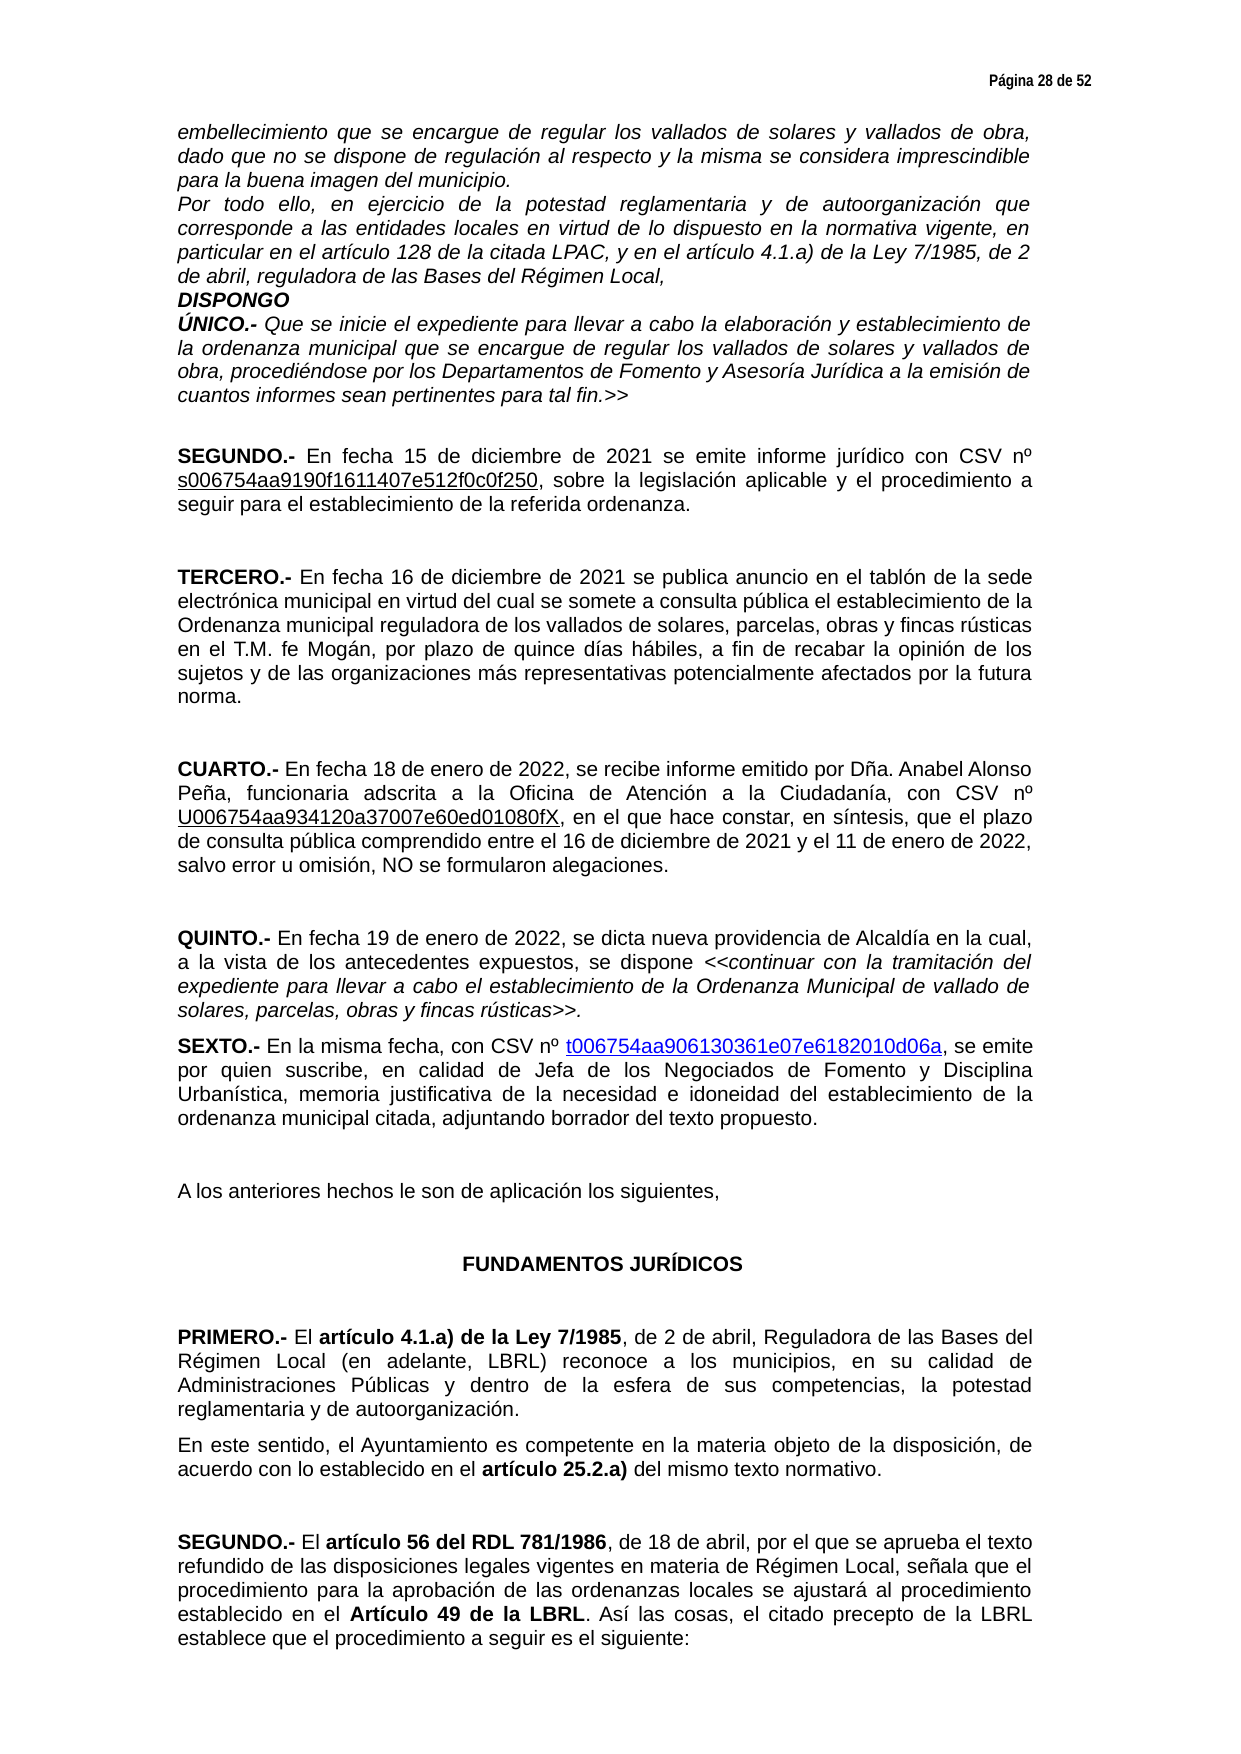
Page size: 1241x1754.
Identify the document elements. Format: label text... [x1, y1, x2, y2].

text PRIMERO.- El artículo 4.1.a) de la Ley 7/1985, de 2 de abril, Reguladora de las Bases del Régimen Local (en adelante, LBRL) reconoce a los municipios, en su calidad de Administraciones Públicas y dentro de la esfera de sus competencias, la potestad reglamentaria y de autoorganización. [177, 1325, 1033, 1421]
text En este sentido, el Ayuntamiento es competente en la materia objeto de la disposición, de acuerdo con lo establecido en el artículo 25.2.a) del mismo texto normativo. [177, 1433, 1033, 1481]
text ÚNICO.- Que se inicie el expediente para llevar a cabo la elaboración y establecimiento de la ordenanza municipal que se encargue de regular los vallados de solares y vallados de obra, procediéndose por los Departamentos de Fomento y Asesoría Jurídica a la emisión de cuantos informes sean pertinentes para tal fin.>> [177, 311, 1033, 407]
text QUINTO.- En fecha 19 de enero de 2022, se dicta nueva providencia de Alcaldía en la cual, a la vista de los antecedentes expuestos, se dispone <<continuar con la tramitación del expediente para llevar a cabo el establecimiento de la Ordenanza Municipal de vallado de solares, parcelas, obras y fincas rústicas>>. [177, 926, 1033, 1022]
text A los anteriores hechos le son de aplicación los siguientes, [177, 1179, 1033, 1203]
text Por todo ello, en ejercicio de la potestad reglamentaria y de autoorganización que corresponde a las entidades locales en virtud de lo dispuesto en la normativa vigente, en particular en el artículo 128 de la citada LPAC, y en el artículo 4.1.a) de la Ley 7/1985, de 2 de abril, reguladora de las Bases del Régimen Local, [177, 192, 1033, 287]
text embellecimiento que se encargue de regular los vallados de solares y vallados de obra, dado que no se dispone de regulación al respecto y la misma se considera imprescindible para la buena imagen del municipio. [177, 120, 1033, 192]
text TERCERO.- En fecha 16 de diciembre de 2021 se publica anuncio en el tablón de la sede electrónica municipal en virtud del cual se somete a consulta pública el establecimiento de la Ordenanza municipal reguladora de los vallados de solares, parcelas, obras y fincas rústicas en el T.M. fe Mogán, por plazo de quince días hábiles, a fin de recabar la opinión de los sujetos y de las organizaciones más representativas potencialmente afectados por la futura norma. [177, 564, 1033, 708]
text SEGUNDO.- El artículo 56 del RDL 781/1986, de 18 de abril, por el que se aprueba el texto refundido de las disposiciones legales vigentes en materia de Régimen Local, señala que el procedimiento para la aprobación de las ordenanzas locales se ajustará al procedimiento establecido en el Artículo 49 de la LBRL. Así las cosas, el citado precepto de la LBRL establece que el procedimiento a seguir es el siguiente: [177, 1530, 1033, 1650]
text SEXTO.- En la misma fecha, con CSV nº t006754aa906130361e07e6182010d06a, se emite por quien suscribe, en calidad de Jefa de los Negociados de Fomento y Disciplina Urbanística, memoria justificativa de la necesidad e idoneidad del establecimiento de la ordenanza municipal citada, adjuntando borrador del texto propuesto. [177, 1034, 1033, 1130]
text DISPONGO [177, 287, 1033, 311]
text SEGUNDO.- En fecha 15 de diciembre de 2021 se emite informe jurídico con CSV nº s006754aa9190f1611407e512f0c0f250, sobre la legislación aplicable y el procedimiento a seguir para el establecimiento de la referida ordenanza. [177, 444, 1033, 516]
text CUARTO.- En fecha 18 de enero de 2022, se recibe informe emitido por Dña. Anabel Alonso Peña, funcionaria adscrita a la Oficina de Atención a la Ciudadanía, con CSV nº U006754aa934120a37007e60ed01080fX, en el que hace constar, en síntesis, que el plazo de consulta pública comprendido entre el 16 de diciembre de 2021 y el 11 de enero de 2022, salvo error u omisión, NO se formularon alegaciones. [177, 757, 1033, 877]
text FUNDAMENTOS JURÍDICOS [177, 1252, 1033, 1276]
